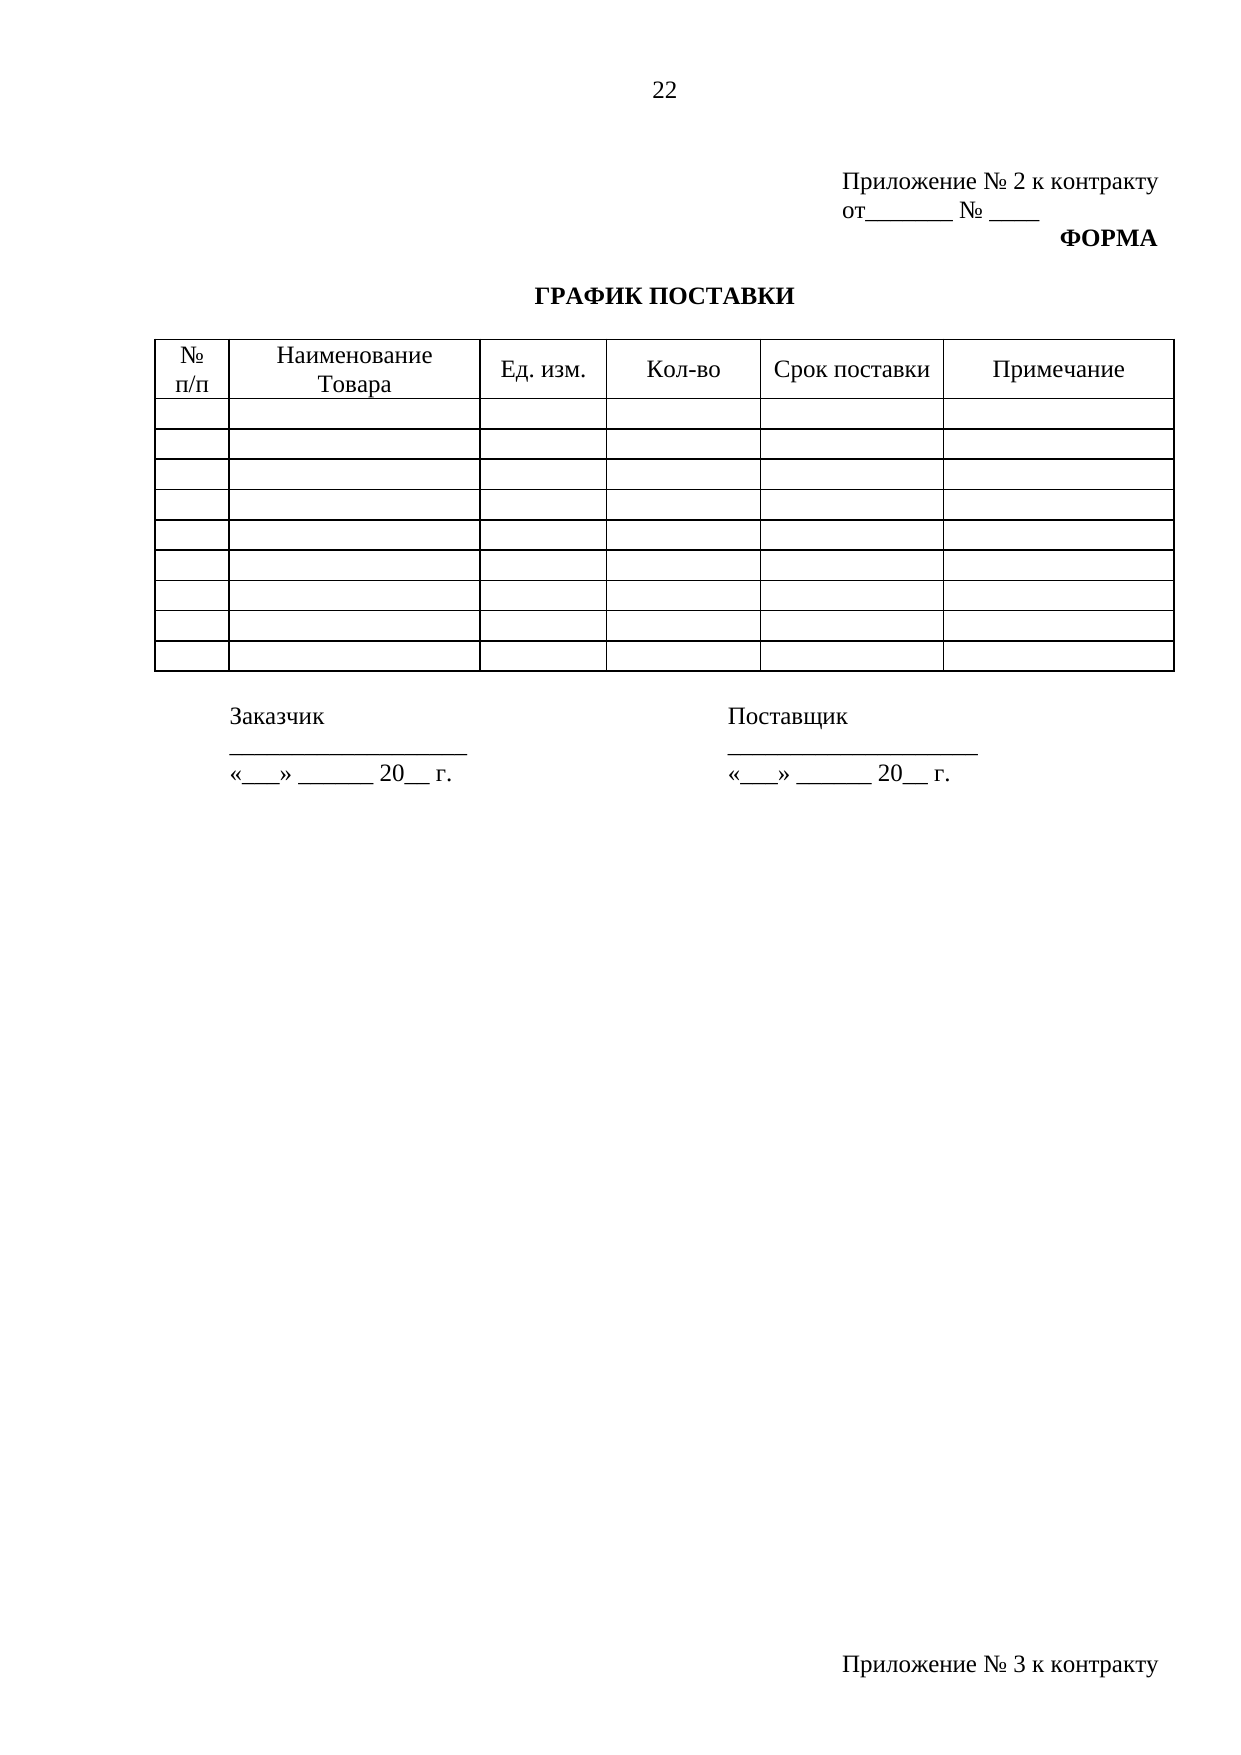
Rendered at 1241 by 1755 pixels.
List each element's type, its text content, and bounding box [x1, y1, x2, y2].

table_cell [156, 399, 228, 428]
table_cell [481, 581, 606, 610]
table_cell [607, 581, 760, 610]
table_cell [607, 521, 760, 549]
table_cell [481, 521, 606, 549]
table_cell [761, 430, 943, 458]
text от_______ № ____ [842, 195, 1181, 223]
table_cell [761, 521, 943, 549]
table_cell [481, 399, 606, 428]
table_cell [607, 399, 760, 428]
table_cell [607, 490, 760, 519]
table_cell [230, 551, 479, 579]
table_cell [230, 490, 479, 519]
table_header Кол-во [607, 340, 760, 398]
table_cell [607, 460, 760, 488]
table_cell [607, 642, 760, 670]
table_cell [761, 581, 943, 610]
table_header Срок поставки [761, 340, 943, 398]
table_cell [761, 399, 943, 428]
table_header Заказчик ___________________ «___» ______ 20__ г. [159, 701, 657, 816]
table_cell [481, 611, 606, 640]
table_cell [944, 490, 1173, 519]
table_cell [156, 430, 228, 458]
table_cell [761, 551, 943, 579]
table_cell [156, 460, 228, 488]
text ФОРМА [842, 223, 1181, 252]
table_cell [761, 460, 943, 488]
table_cell [761, 490, 943, 519]
table_cell [230, 521, 479, 549]
table_cell [607, 611, 760, 640]
table_cell [944, 581, 1173, 610]
table_cell [944, 521, 1173, 549]
text Приложение № 3 к контракту [842, 1649, 1181, 1678]
table_cell [944, 430, 1173, 458]
table_cell [607, 551, 760, 579]
table_cell [481, 551, 606, 579]
table_cell [156, 521, 228, 549]
table_cell [944, 460, 1173, 488]
table_cell [230, 611, 479, 640]
table_cell [230, 460, 479, 488]
table_header Поставщик ____________________ «___» ______ 20__ г. [658, 701, 1156, 816]
table_cell [481, 430, 606, 458]
table_cell [481, 490, 606, 519]
table_cell [230, 642, 479, 670]
table_cell [156, 490, 228, 519]
text ГРАФИК ПОСТАВКИ [148, 281, 1181, 310]
table_cell [156, 642, 228, 670]
table_header Ед. изм. [481, 340, 606, 398]
table_header Наименование Товара [230, 340, 479, 398]
table_cell [230, 581, 479, 610]
table_cell [156, 611, 228, 640]
table_cell [481, 642, 606, 670]
table_cell [230, 399, 479, 428]
table_cell [761, 642, 943, 670]
table_header № п/п [156, 340, 228, 398]
table_cell [156, 581, 228, 610]
table_cell [156, 551, 228, 579]
text Приложение № 2 к контракту [842, 166, 1181, 195]
table_cell [944, 611, 1173, 640]
table_cell [944, 399, 1173, 428]
table_cell [944, 551, 1173, 579]
table_cell [944, 642, 1173, 670]
table_header Примечание [944, 340, 1173, 398]
table_cell [607, 430, 760, 458]
table_cell [481, 460, 606, 488]
table_cell [761, 611, 943, 640]
table_cell [230, 430, 479, 458]
